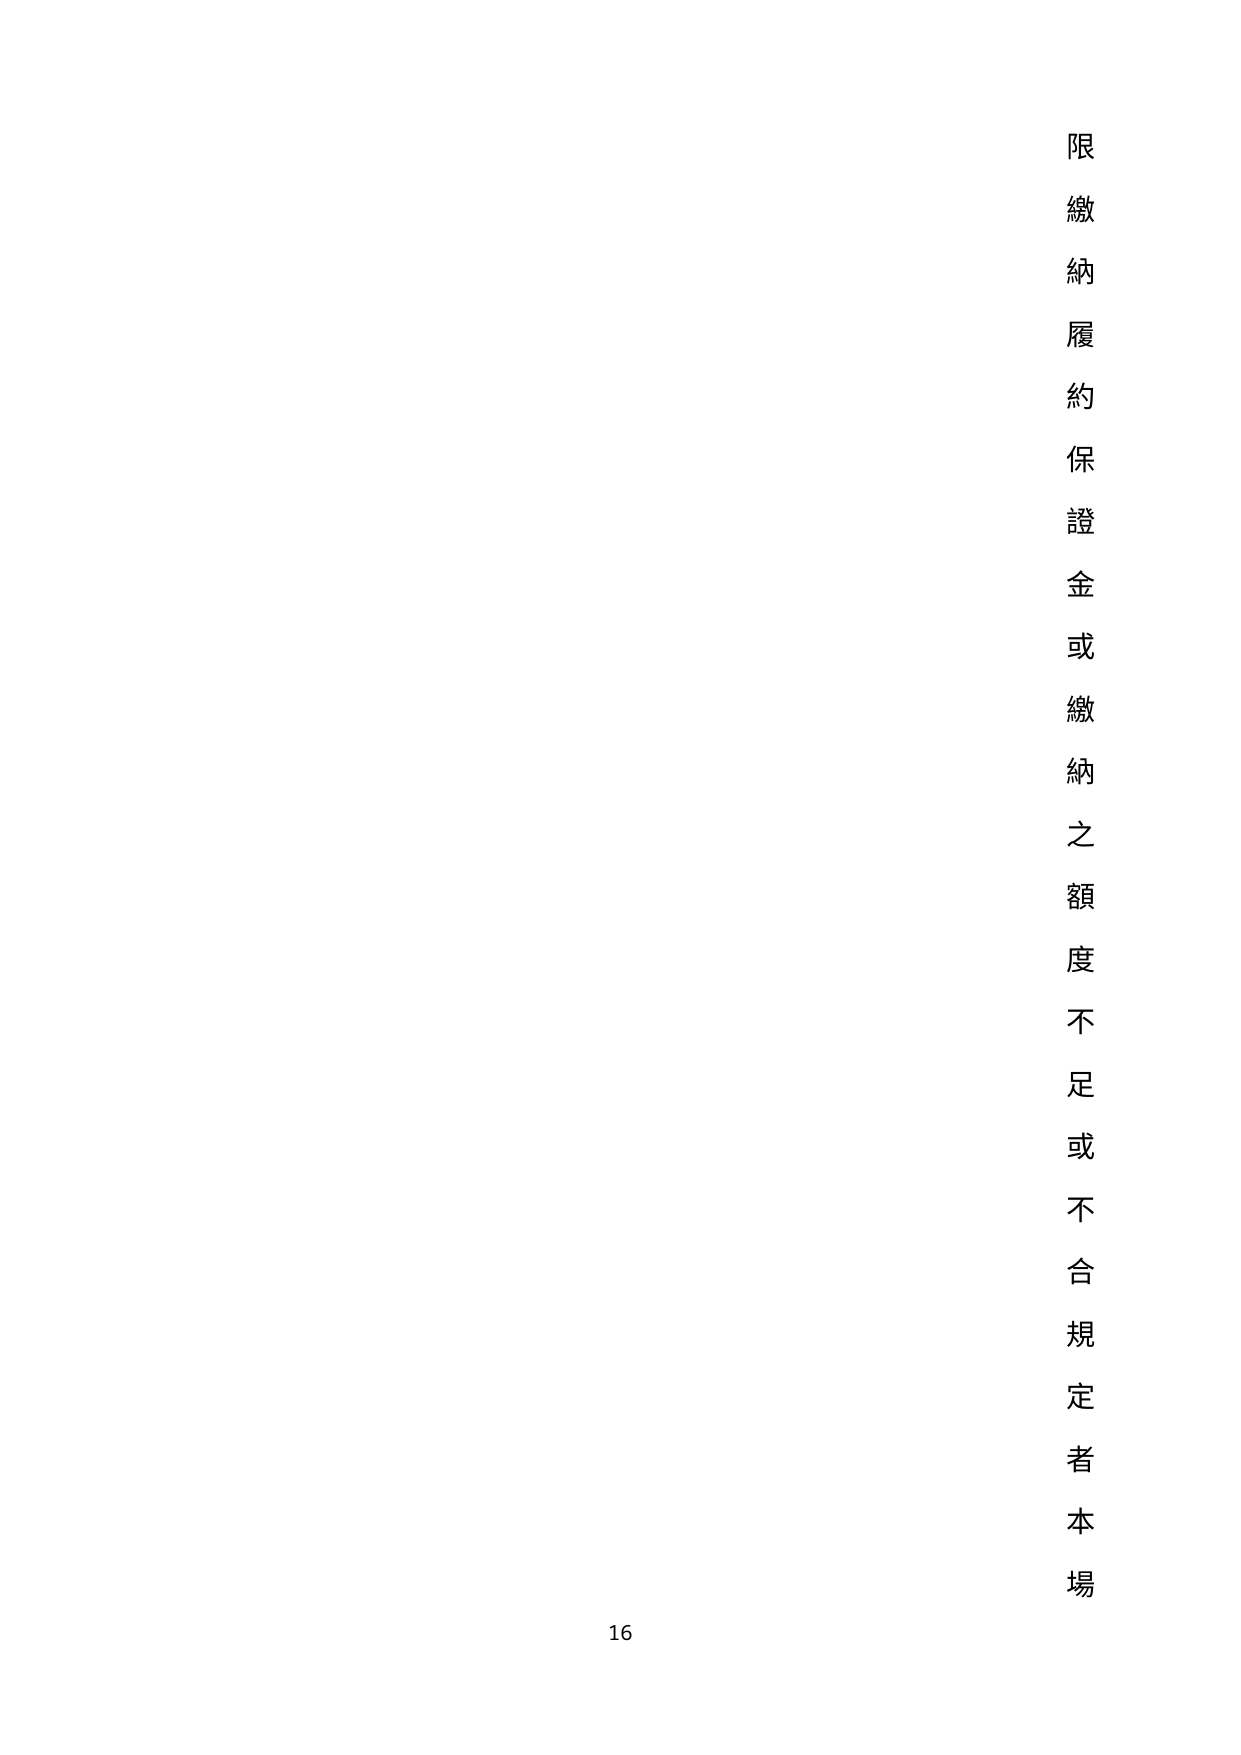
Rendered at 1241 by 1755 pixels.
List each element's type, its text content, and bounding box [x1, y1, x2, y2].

list 得標廠商未依規定期限繳納履約保證金，或繳納之額度不足或不合規定者，本場不予受理。但其情形可以補正者，本場將限期請得標廠商補正；逾期不補正者，不予受理，將據以解除、終止契約。 [957, 103, 1110, 1603]
